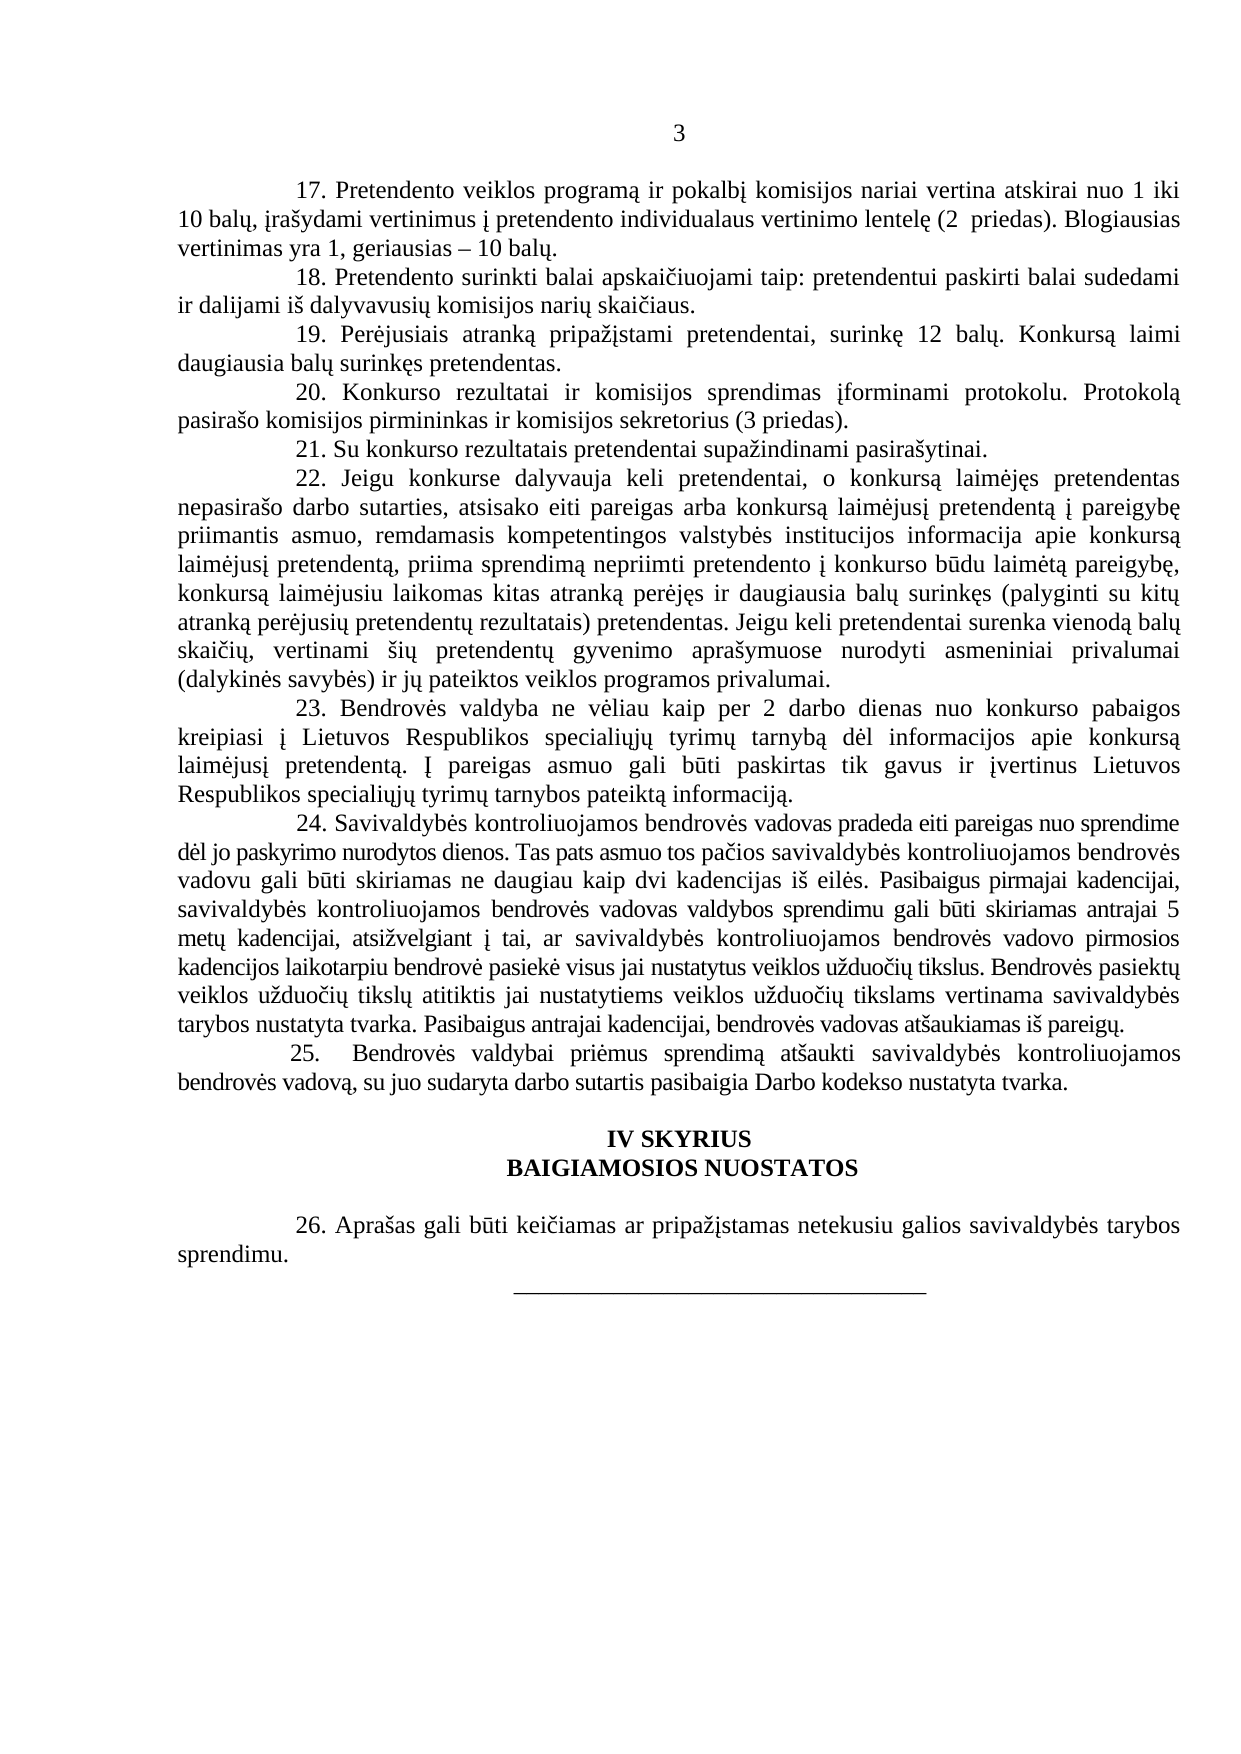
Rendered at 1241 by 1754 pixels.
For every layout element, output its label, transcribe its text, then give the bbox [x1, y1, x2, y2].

text 17. Pretendento veiklos programą ir pokalbį komisijos nariai vertina atskirai nuo 1 iki 10 balų, įrašydami vertinimus į pretendento individualaus vertinimo lentelę (2 priedas). Blogiausias vertinimas yra 1, geriausias – 10 balų. [177, 176, 1181, 262]
text 20. Konkurso rezultatai ir komisijos sprendimas įforminami protokolu. Protokolą pasirašo komisijos pirmininkas ir komisijos sekretorius (3 priedas). [177, 377, 1181, 434]
text 22. Jeigu konkurse dalyvauja keli pretendentai, o konkursą laimėjęs pretendentas nepasirašo darbo sutarties, atsisako eiti pareigas arba konkursą laimėjusį pretendentą į pareigybę priimantis asmuo, remdamasis kompetentingos valstybės institucijos informacija apie konkursą laimėjusį pretendentą, priima sprendimą nepriimti pretendento į konkurso būdu laimėtą pareigybę, konkursą laimėjusiu laikomas kitas atranką perėjęs ir daugiausia balų surinkęs (palyginti su kitų atranką perėjusių pretendentų rezultatais) pretendentas. Jeigu keli pretendentai surenka vienodą balų skaičių, vertinami šių pretendentų gyvenimo aprašymuose nurodyti asmeniniai privalumai (dalykinės savybės) ir jų pateiktos veiklos programos privalumai. [177, 463, 1181, 693]
text IV SKYRIUS [177, 1124, 1181, 1153]
text 26. Aprašas gali būti keičiamas ar pripažįstamas netekusiu galios savivaldybės tarybos sprendimu. [177, 1211, 1181, 1268]
text 18. Pretendento surinkti balai apskaičiuojami taip: pretendentui paskirti balai sudedami ir dalijami iš dalyvavusių komisijos narių skaičiaus. [177, 262, 1181, 319]
text BAIGIAMOSIOS NUOSTATOS [177, 1153, 1181, 1182]
text 21. Su konkurso rezultatais pretendentai supažindinami pasirašytinai. [177, 434, 1181, 463]
text 23. Bendrovės valdyba ne vėliau kaip per 2 darbo dienas nuo konkurso pabaigos kreipiasi į Lietuvos Respublikos specialiųjų tyrimų tarnybą dėl informacijos apie konkursą laimėjusį pretendentą. Į pareigas asmuo gali būti paskirtas tik gavus ir įvertinus Lietuvos Respublikos specialiųjų tyrimų tarnybos pateiktą informaciją. [177, 693, 1181, 808]
text 25. Bendrovės valdybai priėmus sprendimą atšaukti savivaldybės kontroliuojamos bendrovės vadovą, su juo sudaryta darbo sutartis pasibaigia Darbo kodekso nustatyta tvarka. [177, 1038, 1181, 1096]
text 24. Savivaldybės kontroliuojamos bendrovės vadovas pradeda eiti pareigas nuo sprendime dėl jo paskyrimo nurodytos dienos. Tas pats asmuo tos pačios savivaldybės kontroliuojamos bendrovės vadovu gali būti skiriamas ne daugiau kaip dvi kadencijas iš eilės. Pasibaigus pirmajai kadencijai, savivaldybės kontroliuojamos bendrovės vadovas valdybos sprendimu gali būti skiriamas antrajai 5 metų kadencijai, atsižvelgiant į tai, ar savivaldybės kontroliuojamos bendrovės vadovo pirmosios kadencijos laikotarpiu bendrovė pasiekė visus jai nustatytus veiklos užduočių tikslus. Bendrovės pasiektų veiklos užduočių tikslų atitiktis jai nustatytiems veiklos užduočių tikslams vertinama savivaldybės tarybos nustatyta tvarka. Pasibaigus antrajai kadencijai, bendrovės vadovas atšaukiamas iš pareigų. [177, 808, 1180, 1038]
text _________________________________ [177, 1268, 1181, 1297]
text 19. Perėjusiais atranką pripažįstami pretendentai, surinkę 12 balų. Konkursą laimi daugiausia balų surinkęs pretendentas. [177, 319, 1181, 377]
